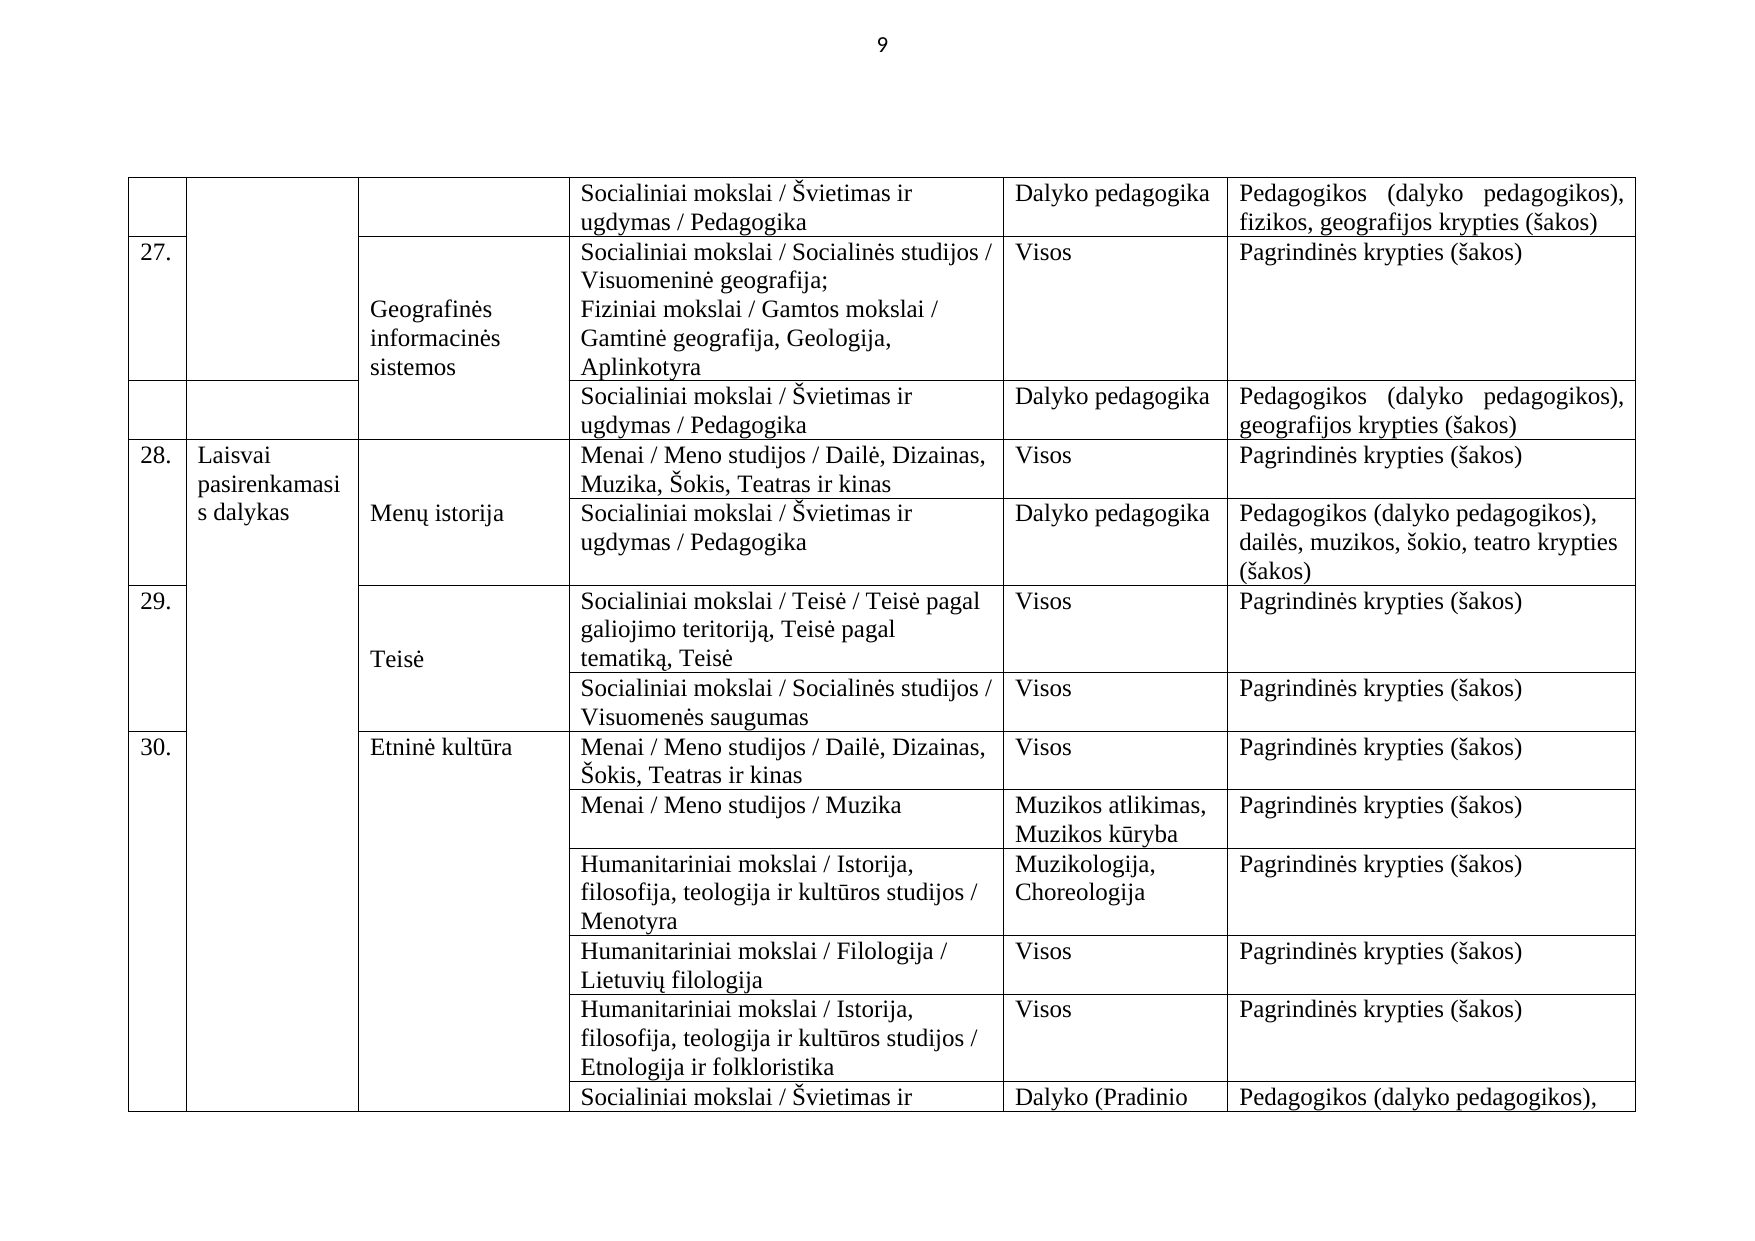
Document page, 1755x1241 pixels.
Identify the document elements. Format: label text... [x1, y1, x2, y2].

table_cell Socialiniai mokslai / Socialinės studijos / Visuomeninė geografija; Fiziniai mokslai / Gamtos mokslai / Gamtinė geografija, Geologija, Aplinkotyra [570, 237, 1003, 380]
table_cell [187, 178, 358, 380]
table_cell Dalyko pedagogika [1004, 499, 1227, 585]
table_cell Menai / Meno studijos / Muzika [570, 790, 1003, 848]
table_cell [187, 381, 358, 439]
table_cell 27. [129, 237, 186, 380]
table_cell Dalyko pedagogika [1004, 381, 1227, 439]
table_cell Menų istorija [359, 440, 569, 585]
table_cell Pedagogikos (dalyko pedagogikos), dailės, muzikos, šokio, teatro krypties (šakos) [1228, 499, 1635, 585]
table_cell Pagrindinės krypties (šakos) [1228, 586, 1635, 672]
table_cell Etninė kultūra [359, 732, 569, 1111]
table_cell Pedagogikos (dalyko pedagogikos), fizikos, geografijos krypties (šakos) [1228, 178, 1635, 236]
table_cell Muzikos atlikimas, Muzikos kūryba [1004, 790, 1227, 848]
table_cell Pedagogikos (dalyko pedagogikos), [1228, 1082, 1635, 1111]
table_cell Visos [1004, 936, 1227, 993]
table_cell Pedagogikos (dalyko pedagogikos), geografijos krypties (šakos) [1228, 381, 1635, 439]
table_cell [129, 381, 186, 439]
table_cell Socialiniai mokslai / Švietimas ir ugdymas / Pedagogika [570, 499, 1003, 585]
table_cell Dalyko (Pradinio [1004, 1082, 1227, 1111]
table_cell 30. [129, 732, 186, 1111]
table_cell Pagrindinės krypties (šakos) [1228, 440, 1635, 497]
table_cell Geografinės informacinės sistemos [359, 237, 569, 439]
table_cell Humanitariniai mokslai / Filologija / Lietuvių filologija [570, 936, 1003, 993]
table_cell Menai / Meno studijos / Dailė, Dizainas, Šokis, Teatras ir kinas [570, 732, 1003, 789]
table_cell Pagrindinės krypties (šakos) [1228, 732, 1635, 789]
table_cell Humanitariniai mokslai / Istorija, filosofija, teologija ir kultūros studijos / Etnologija ir folkloristika [570, 995, 1003, 1081]
table_cell 28. [129, 440, 186, 585]
table_cell Socialiniai mokslai / Teisė / Teisė pagal galiojimo teritoriją, Teisė pagal tematiką, Teisė [570, 586, 1003, 672]
table_cell Humanitariniai mokslai / Istorija, filosofija, teologija ir kultūros studijos / Menotyra [570, 849, 1003, 935]
table_cell Teisė [359, 586, 569, 731]
table_cell Pagrindinės krypties (šakos) [1228, 995, 1635, 1081]
table_cell Muzikologija, Choreologija [1004, 849, 1227, 935]
table_cell Visos [1004, 586, 1227, 672]
table_cell Visos [1004, 440, 1227, 497]
table_cell [359, 178, 569, 236]
table_cell Visos [1004, 237, 1227, 380]
table_cell Socialiniai mokslai / Socialinės studijos / Visuomenės saugumas [570, 673, 1003, 731]
table_cell Pagrindinės krypties (šakos) [1228, 237, 1635, 380]
table_cell Pagrindinės krypties (šakos) [1228, 673, 1635, 731]
table_cell Laisvai pasirenkamasis dalykas [187, 440, 358, 1111]
table_cell Socialiniai mokslai / Švietimas ir [570, 1082, 1003, 1111]
table_cell Socialiniai mokslai / Švietimas ir ugdymas / Pedagogika [570, 381, 1003, 439]
table_cell Socialiniai mokslai / Švietimas ir ugdymas / Pedagogika [570, 178, 1003, 236]
table_cell [129, 178, 186, 236]
table_cell Pagrindinės krypties (šakos) [1228, 849, 1635, 935]
table_cell Pagrindinės krypties (šakos) [1228, 790, 1635, 848]
table_cell Pagrindinės krypties (šakos) [1228, 936, 1635, 993]
table_cell Visos [1004, 732, 1227, 789]
table_cell Menai / Meno studijos / Dailė, Dizainas, Muzika, Šokis, Teatras ir kinas [570, 440, 1003, 497]
table_cell 29. [129, 586, 186, 731]
table_cell Dalyko pedagogika [1004, 178, 1227, 236]
table_cell Visos [1004, 995, 1227, 1081]
table_cell Visos [1004, 673, 1227, 731]
